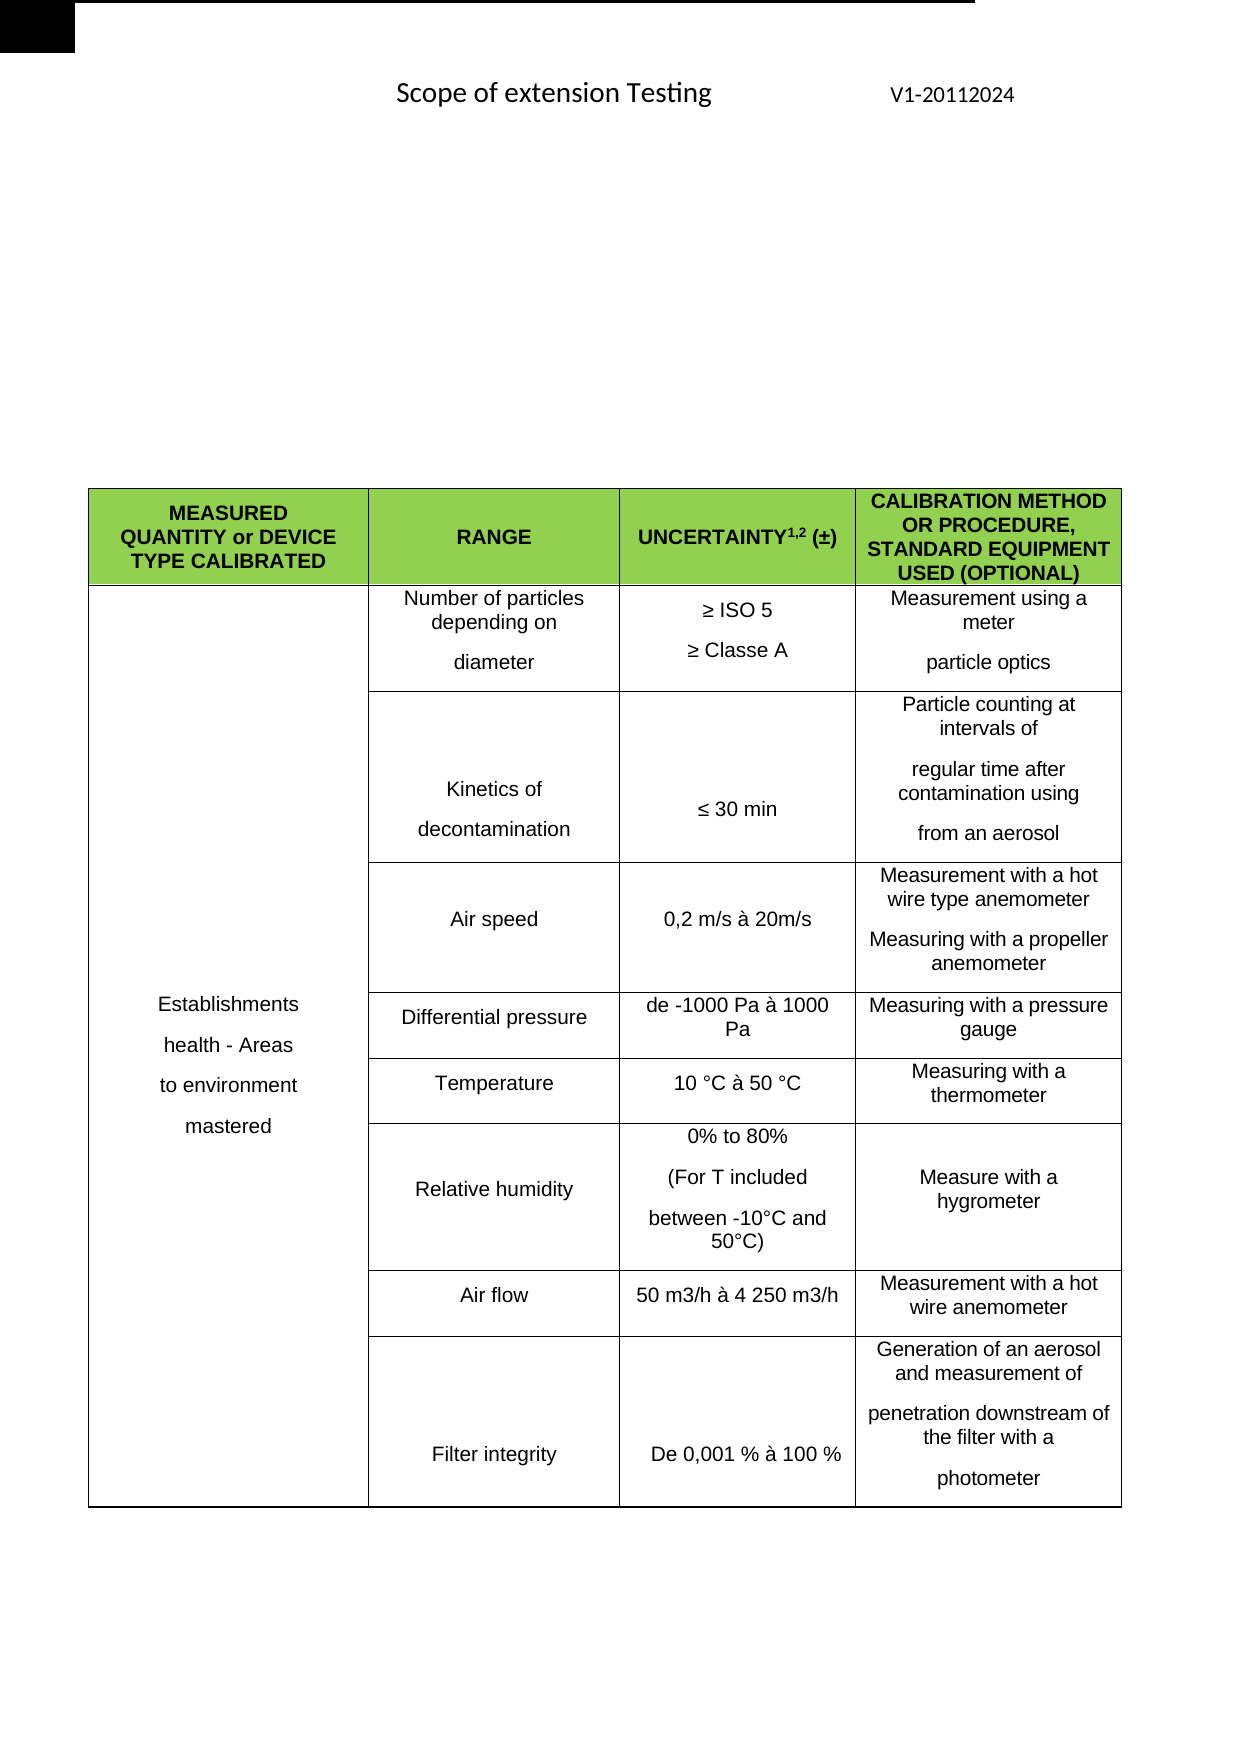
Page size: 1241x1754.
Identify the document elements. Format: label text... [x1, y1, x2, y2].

table_cell Particle counting at intervals of regular time after contamination using from an aerosol [856, 692, 1121, 862]
table_cell De 0,001 % à 100 % [620, 1337, 855, 1506]
table_cell Measure with a hygrometer [856, 1124, 1121, 1270]
table_cell Temperature [369, 1059, 619, 1123]
table_cell Air speed [369, 863, 619, 992]
table_cell Kinetics of decontamination [369, 692, 619, 862]
table_header MEASURED QUANTITY or DEVICE TYPE CALIBRATED [89, 489, 368, 584]
table_cell Establishments health - Areas to environment mastered [89, 586, 368, 1506]
table_cell Number of particles depending on diameter [369, 586, 619, 691]
table_header UNCERTAINTY1,2 (±) [620, 489, 855, 584]
table_header CALIBRATION METHOD OR PROCEDURE, STANDARD EQUIPMENT USED (OPTIONAL) [856, 489, 1121, 584]
table_cell Relative humidity [369, 1124, 619, 1270]
table_cell Measuring with a pressure gauge [856, 993, 1121, 1057]
table_cell Filter integrity [369, 1337, 619, 1506]
table_cell Measuring with a thermometer [856, 1059, 1121, 1123]
table_cell 10 °C à 50 °C [620, 1059, 855, 1123]
table_header RANGE [369, 489, 619, 584]
table_cell Air flow [369, 1271, 619, 1336]
table_cell 50 m3/h à 4 250 m3/h [620, 1271, 855, 1336]
table_cell Differential pressure [369, 993, 619, 1057]
table_cell Generation of an aerosol and measurement of penetration downstream of the filter with a photometer [856, 1337, 1121, 1506]
table_cell Measurement using a meter particle optics [856, 586, 1121, 691]
table_cell 0% to 80% (For T included between -10°C and 50°C) [620, 1124, 855, 1270]
table_cell 0,2 m/s à 20m/s [620, 863, 855, 992]
table_cell Measurement with a hot wire type anemometer Measuring with a propeller anemometer [856, 863, 1121, 992]
table_cell de -1000 Pa à 1000 Pa [620, 993, 855, 1057]
table_cell ≥ ISO 5 ≥ Classe A [620, 586, 855, 691]
table_cell Measurement with a hot wire anemometer [856, 1271, 1121, 1336]
table_cell ≤ 30 min [620, 692, 855, 862]
